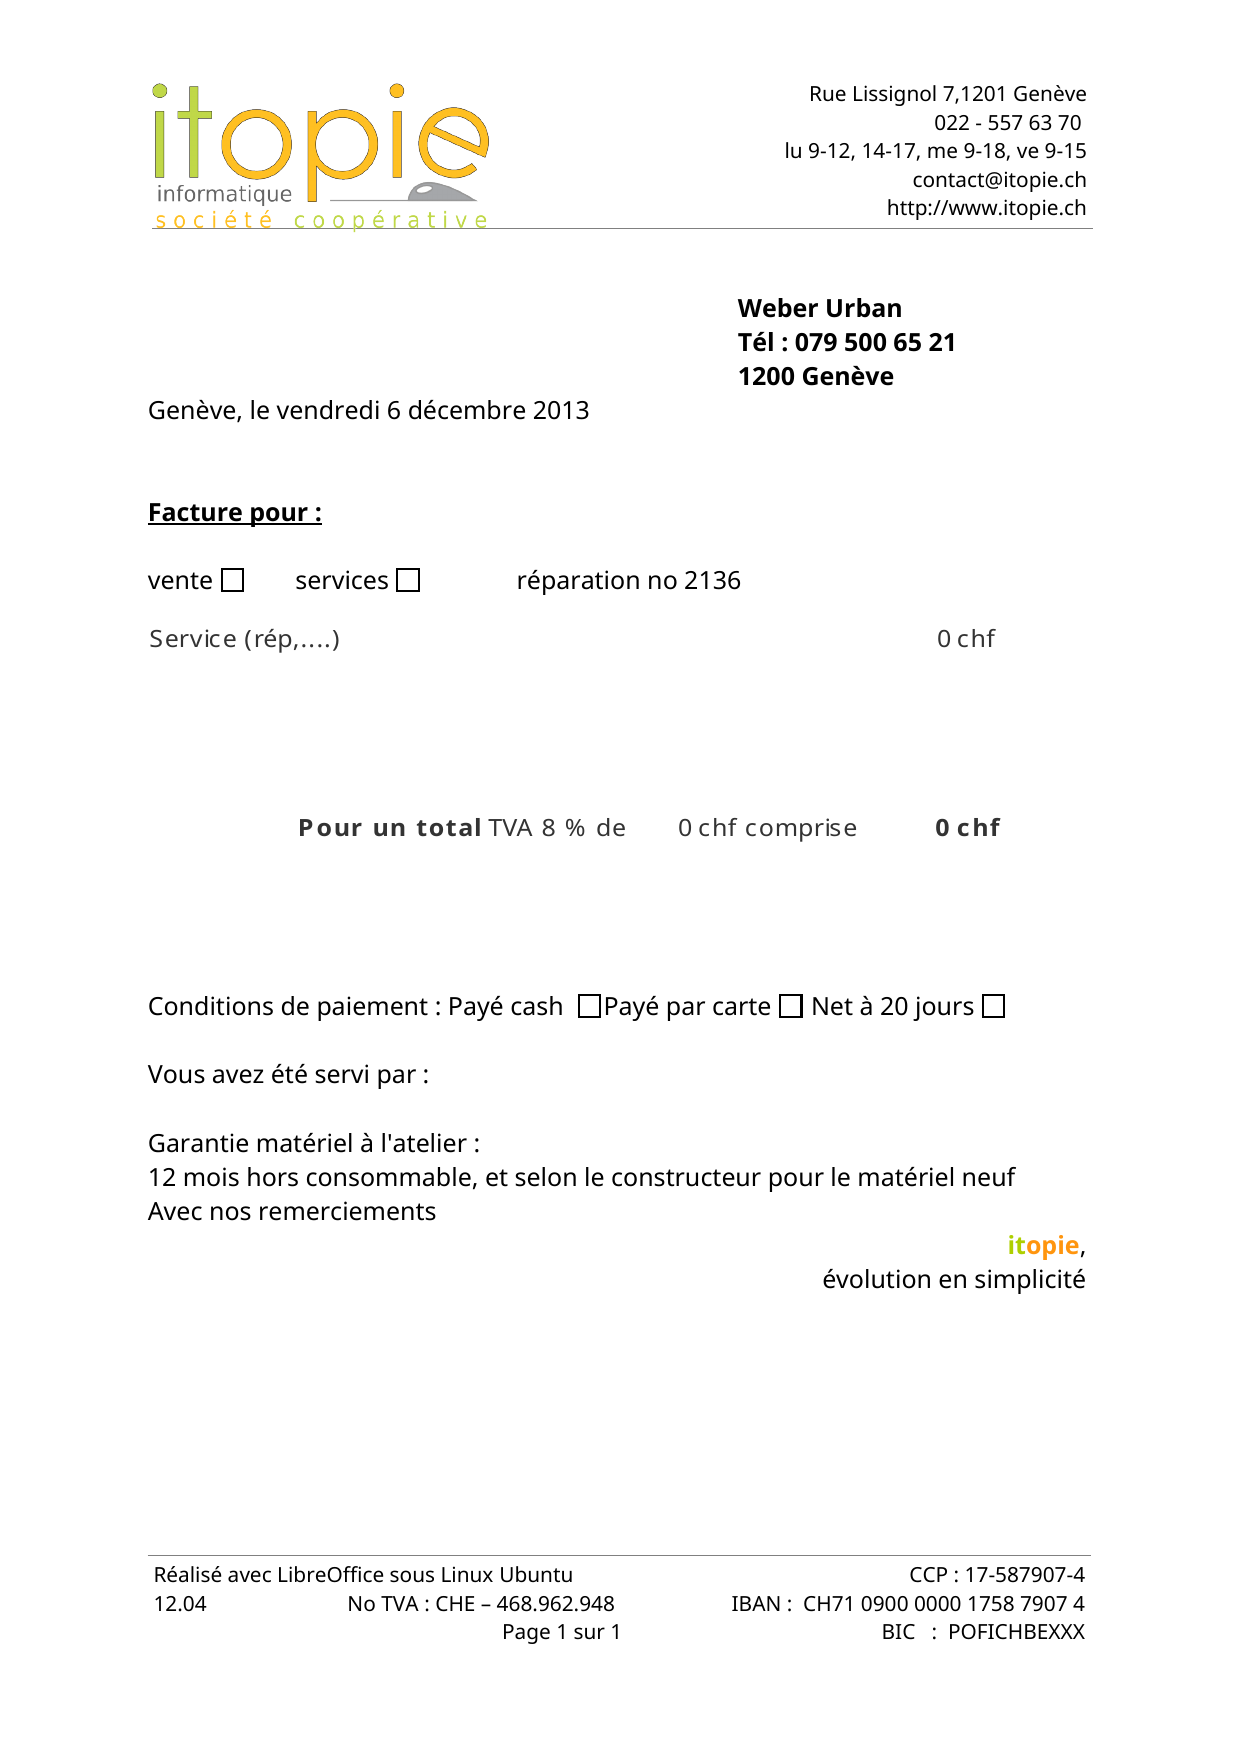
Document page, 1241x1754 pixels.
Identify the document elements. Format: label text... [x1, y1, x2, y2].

text itopie, [148, 1227, 1093, 1262]
text Facture pour : [148, 495, 1093, 529]
text évolution en simplicité [148, 1262, 1093, 1296]
text 12 mois hors consommable, et selon le constructeur pour le matériel neuf [148, 1159, 1093, 1193]
text Weber Urban [148, 290, 1093, 324]
text Tél : 079 500 65 21 [148, 324, 1093, 358]
text Conditions de paiement : Payé cash Payé par carte Net à 20 jours [148, 989, 1093, 1023]
text Vous avez été servi par : [148, 1057, 1093, 1091]
picture [138, 72, 500, 244]
text 1200 Genève [148, 358, 1093, 392]
text Avec nos remerciements [148, 1193, 1093, 1227]
text vente services réparation no 2136 [148, 563, 1093, 597]
text Genève, le vendredi 6 décembre 2013 [148, 392, 1093, 427]
text Garantie matériel à l'atelier : [148, 1125, 1093, 1159]
